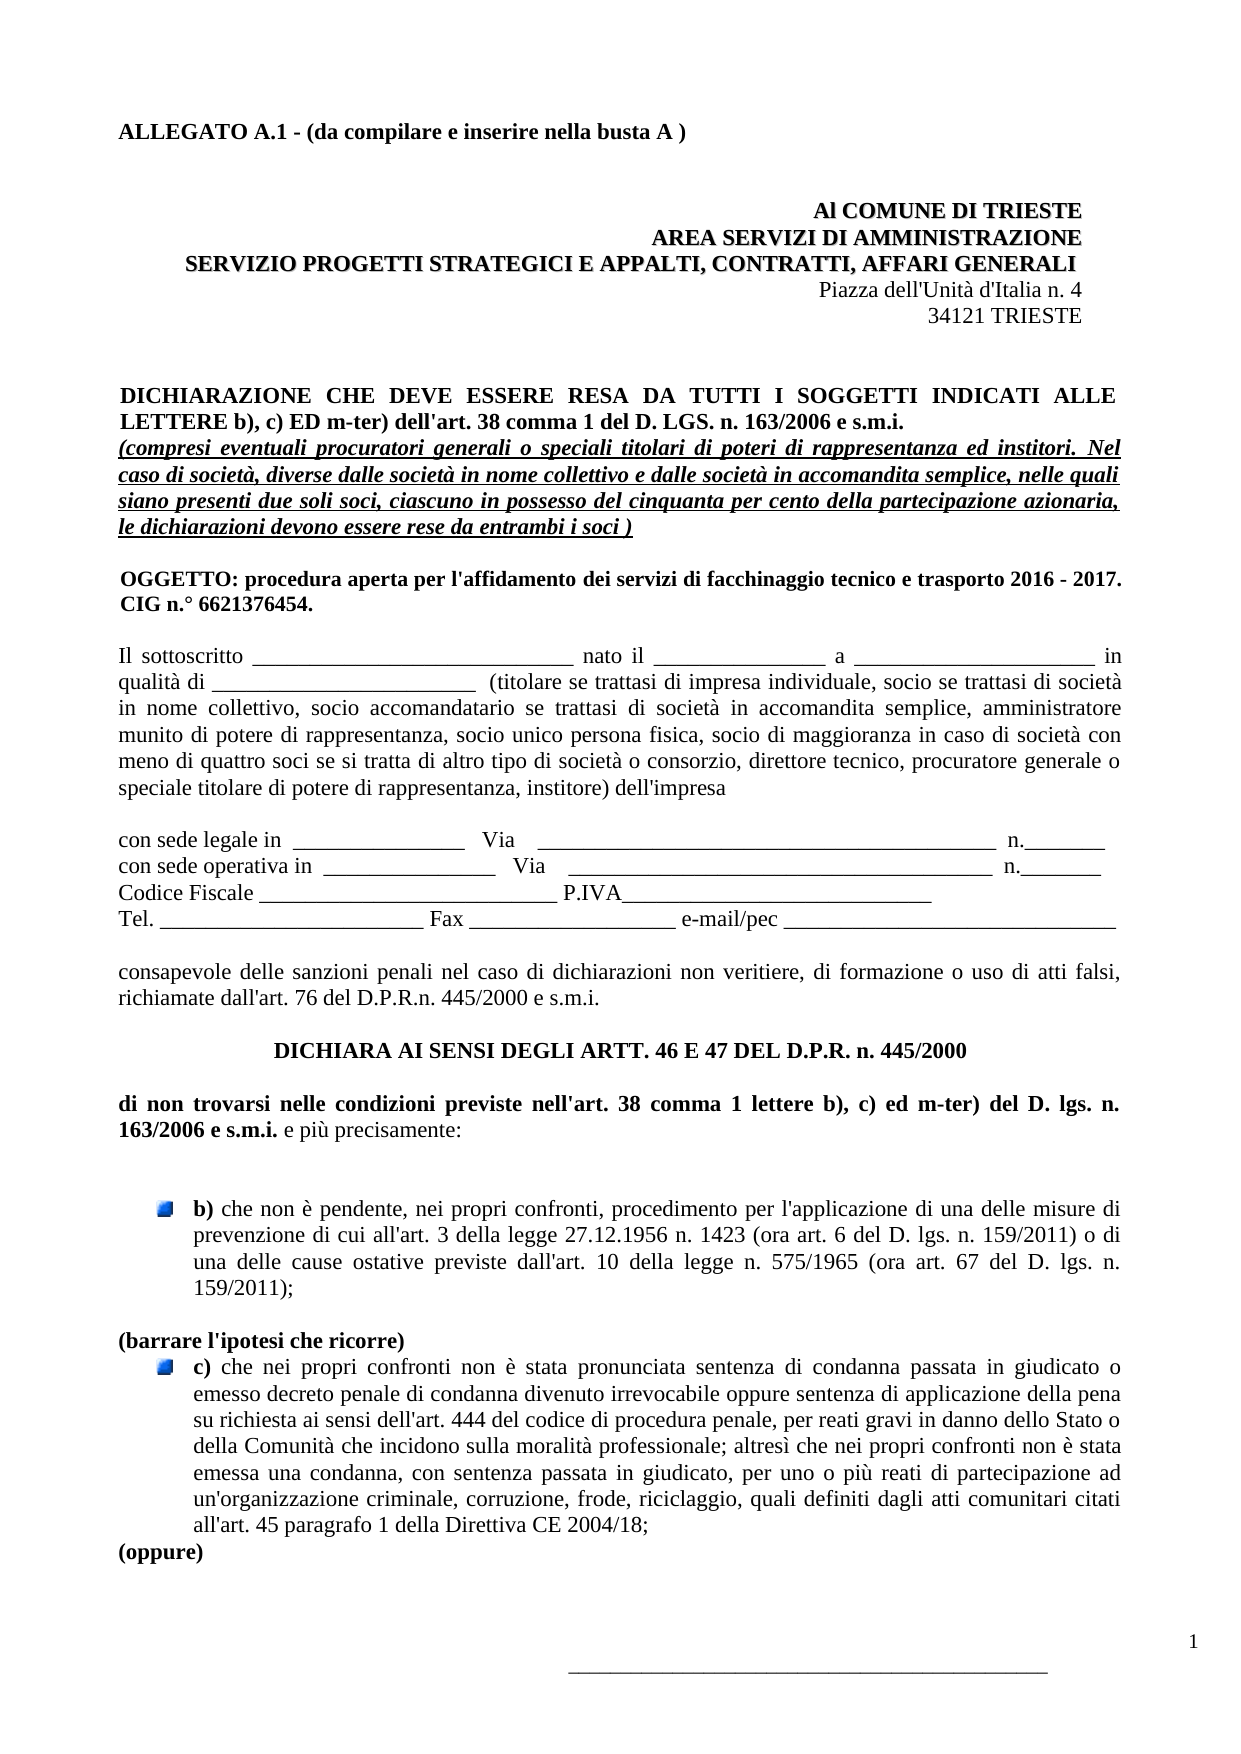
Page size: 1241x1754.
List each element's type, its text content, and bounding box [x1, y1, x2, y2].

text OGGETTO: procedura aperta per l'affidamento dei servizi di facchinaggio tecnico e trasporto 2016 - 2017. CIG n.° 6621376454. [120, 566, 1123, 617]
text SERVIZIO PROGETTI STRATEGICI E APPALTI, CONTRATTI, AFFARI GENERALI [118, 250, 1082, 276]
text con sede legale in _______________ Via ________________________________________ n._______ [118, 826, 1123, 853]
list c) che nei propri confronti non è stata pronunciata sentenza di condanna passata in giudicato o emesso decreto penale di condanna divenuto irrevocabile oppure sentenza di applicazione della pena su richiesta ai sensi dell'art. 444 del codice di procedura penale, per reati gravi in danno dello Stato o della Comunità che incidono sulla moralità professionale; altresì che nei propri confronti non è stata emessa una condanna, con sentenza passata in giudicato, per uno o più reati di partecipazione ad un'organizzazione criminale, corruzione, frode, riciclaggio, quali definiti dagli atti comunitari citati all'art. 45 paragrafo 1 della Direttiva CE 2004/18; [156, 1353, 1123, 1538]
text di non trovarsi nelle condizioni previste nell'art. 38 comma 1 lettere b), c) ed m-ter) del D. lgs. n. 163/2006 e s.m.i. e più precisamente: [118, 1090, 1123, 1142]
text ALLEGATO A.1 - (da compilare e inserire nella busta A ) [118, 118, 1123, 144]
text DICHIARA AI SENSI DEGLI ARTT. 46 E 47 DEL D.P.R. n. 445/2000 [118, 1037, 1123, 1063]
text Al COMUNE DI TRIESTE [118, 197, 1082, 223]
text DICHIARAZIONE CHE DEVE ESSERE RESA DA TUTTI I SOGGETTI INDICATI ALLE LETTERE b), c) ED m-ter) dell'art. 38 comma 1 del D. LGS. n. 163/2006 e s.m.i. [120, 382, 1117, 434]
text Tel. _______________________ Fax __________________ e-mail/pec _____________________________ [118, 905, 1123, 932]
text AREA SERVIZI DI AMMINISTRAZIONE [118, 223, 1082, 250]
text Il sottoscritto ____________________________ nato il _______________ a _____________________ in qualità di _______________________ (titolare se trattasi di impresa individuale, socio se trattasi di società in nome collettivo, socio accomandatario se trattasi di società in accomandita semplice, amministratore munito di potere di rappresentanza, socio unico persona fisica, socio di maggioranza in caso di società con meno di quattro soci se si tratta di altro tipo di società o consorzio, direttore tecnico, procuratore generale o speciale titolare di potere di rappresentanza, institore) dell'impresa [118, 642, 1123, 800]
text Piazza dell'Unità d'Italia n. 4 [118, 276, 1082, 303]
text consapevole delle sanzioni penali nel caso di dichiarazioni non veritiere, di formazione o uso di atti falsi, richiamate dall'art. 76 del D.P.R.n. 445/2000 e s.m.i. [118, 958, 1123, 1011]
picture [156, 1200, 173, 1217]
text (oppure) [118, 1538, 1123, 1564]
text Codice Fiscale __________________________ P.IVA___________________________ [118, 879, 1123, 905]
list b) che non è pendente, nei propri confronti, procedimento per l'applicazione di una delle misure di prevenzione di cui all'art. 3 della legge 27.12.1956 n. 1423 (ora art. 6 del D. lgs. n. 159/2011) o di una delle cause ostative previste dall'art. 10 della legge n. 575/1965 (ora art. 67 del D. lgs. n. 159/2011); [156, 1195, 1123, 1301]
text (compresi eventuali procuratori generali o speciali titolari di poteri di rappresentanza ed institori. Nel caso di società, diverse dalle società in nome collettivo e dalle società in accomandita semplice, nelle quali siano presenti due soli soci, ciascuno in possesso del cinquanta per cento della partecipazione azionaria, le dichiarazioni devono essere rese da entrambi i soci ) [118, 434, 1123, 540]
text (barrare l'ipotesi che ricorre) [118, 1327, 1123, 1353]
text con sede operativa in _______________ Via _____________________________________ n._______ [118, 853, 1123, 879]
text 34121 TRIESTE [118, 303, 1082, 329]
picture [156, 1358, 173, 1375]
